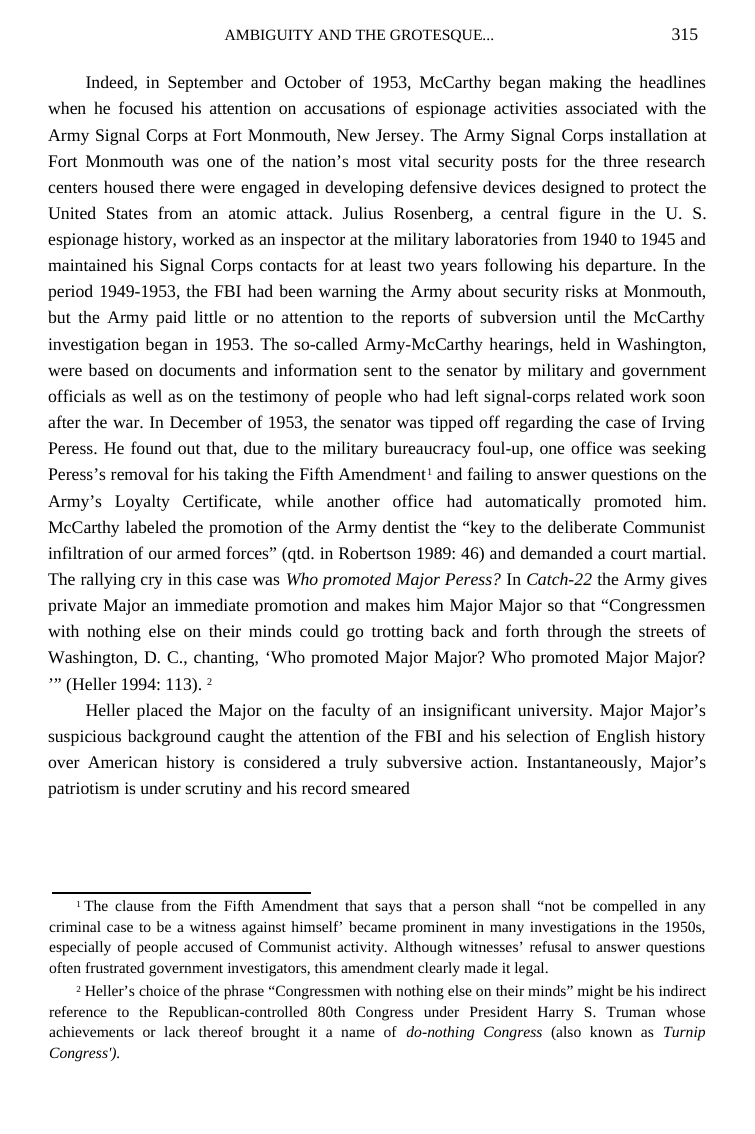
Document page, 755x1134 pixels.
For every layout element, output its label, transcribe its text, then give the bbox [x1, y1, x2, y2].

text 315 [671, 23, 703, 44]
text Heller placed the Major on the faculty of an insignificant university. Major Major’s suspicious background caught the attention of the FBI and his selection of English history over American history is considered a truly subversive action. Instantaneously, Major’s patriotism is under scrutiny and his record smeared [48, 699, 707, 798]
text 2 Heller’s choice of the phrase “Congressmen with nothing else on their minds” might be his indirect reference to the Republican-controlled 80th Congress under President Harry S. Truman whose achievements or lack thereof brought it a name of do-nothing Congress (also known as Turnip Congress'). [49, 982, 707, 1062]
text AMBIGUITY AND THE GROTESQUE... [224, 26, 527, 43]
text 1 The clause from the Fifth Amendment that says that a person shall “not be compelled in any criminal case to be a witness against himself’ became prominent in many investigations in the 1950s, especially of people accused of Communist activity. Although witnesses’ refusal to answer questions often frustrated government investigators, this amendment clearly made it legal. [49, 897, 707, 977]
text Indeed, in September and October of 1953, McCarthy began making the headlines when he focused his attention on accusations of espionage activities associated with the Army Signal Corps at Fort Monmouth, New Jersey. The Army Signal Corps installation at Fort Monmouth was one of the nation’s most vital security posts for the three research centers housed there were engaged in developing defensive devices designed to protect the United States from an atomic attack. Julius Rosenberg, a central figure in the U. S. espionage history, worked as an inspector at the military laboratories from 1940 to 1945 and maintained his Signal Corps contacts for at least two years following his departure. In the period 1949-1953, the FBI had been warning the Army about security risks at Monmouth, but the Army paid little or no attention to the reports of subversion until the McCarthy investigation began in 1953. The so-called Army-McCarthy hearings, held in Washington, were based on documents and information sent to the senator by military and government officials as well as on the testimony of people who had left signal-corps related work soon after the war. In December of 1953, the senator was tipped off regarding the case of Irving Peress. He found out that, due to the military bureaucracy foul-up, one office was seeking Peress’s removal for his taking the Fifth Amendment1 and failing to answer questions on the Army’s Loyalty Certificate, while another office had automatically promoted him. McCarthy labeled the promotion of the Army dentist the “key to the deliberate Communist infiltration of our armed forces” (qtd. in Robertson 1989: 46) and demanded a court martial. The rallying cry in this case was Who promoted Major Peress? In Catch-22 the Army gives private Major an immediate promotion and makes him Major Major so that “Congressmen with nothing else on their minds could go trotting back and forth through the streets of Washington, D. C., chanting, ‘Who promoted Major Major? Who promoted Major Major? ’” (Heller 1994: 113). 2 [48, 72, 707, 694]
